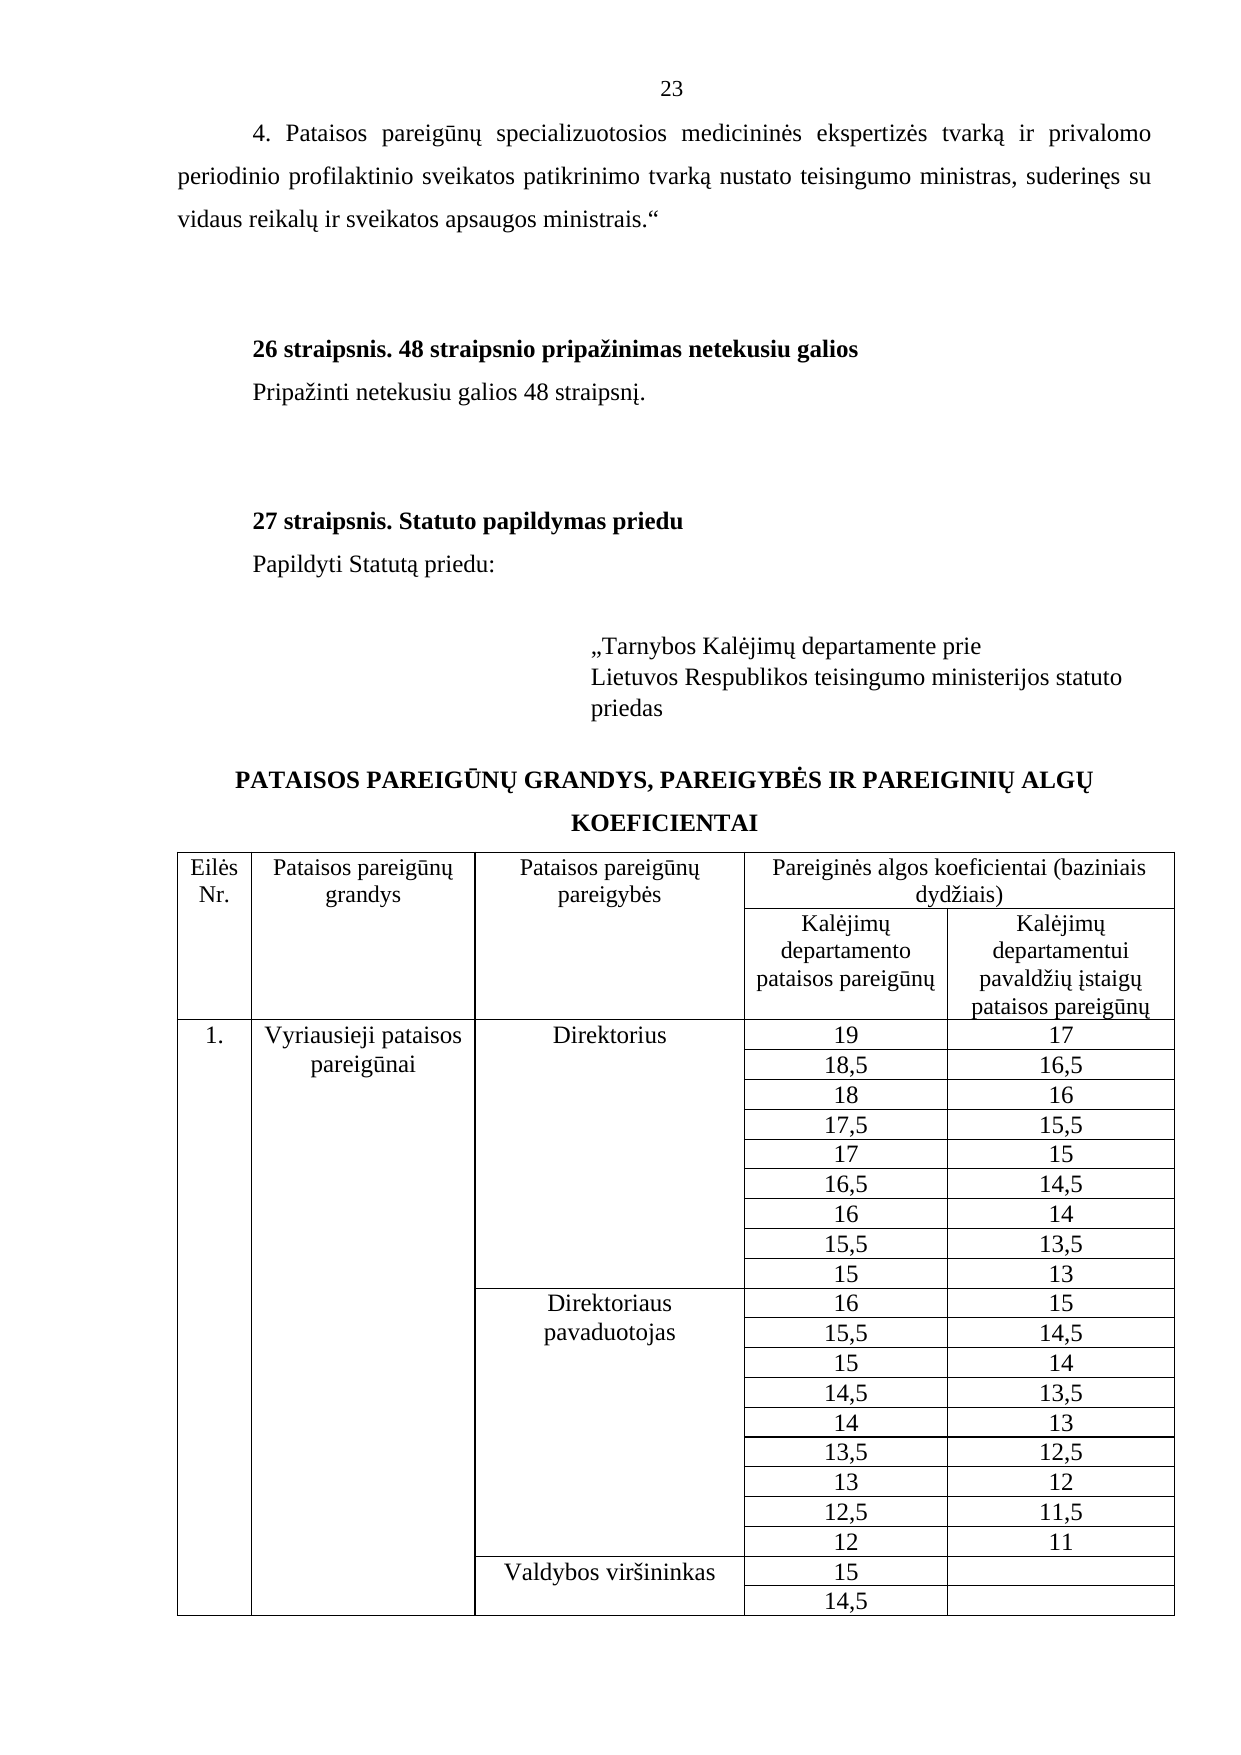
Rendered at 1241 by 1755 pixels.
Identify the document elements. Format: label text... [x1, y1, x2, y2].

text Papildyti Statutą priedu: [177, 549, 1152, 578]
table_cell Valdybos viršininkas [476, 1557, 744, 1615]
table_cell 14,5 [745, 1378, 947, 1407]
table_cell Vyriausieji pataisos pareigūnai [252, 1020, 474, 1615]
table_cell 12 [745, 1527, 947, 1556]
text priedas [177, 691, 1152, 722]
table_cell 13 [948, 1259, 1174, 1287]
table_cell 18,5 [745, 1050, 947, 1079]
table_cell [948, 1586, 1174, 1615]
table_cell 12,5 [745, 1497, 947, 1526]
table_cell 13,5 [948, 1229, 1174, 1258]
table_header Pataisos pareigūnų grandys [252, 853, 474, 1019]
text Lietuvos Respublikos teisingumo ministerijos statuto [177, 660, 1152, 691]
table_header Pareiginės algos koeficientai (baziniais dydžiais) [745, 853, 1174, 908]
table_cell 14,5 [948, 1318, 1174, 1347]
table_cell 14 [745, 1408, 947, 1436]
table_cell 13 [745, 1467, 947, 1496]
table_cell Kalėjimų departamentui pavaldžių įstaigų pataisos pareigūnų [948, 909, 1174, 1019]
text 26 straipsnis. 48 straipsnio pripažinimas netekusiu galios [177, 334, 1152, 362]
table_cell 15,5 [948, 1110, 1174, 1138]
table_cell 16 [745, 1289, 947, 1317]
table_cell 15 [948, 1140, 1174, 1168]
table_cell 13,5 [948, 1378, 1174, 1407]
table_cell 14,5 [948, 1169, 1174, 1198]
table_cell 15 [745, 1348, 947, 1377]
text PATAISOS PAREIGŪNŲ GRANDYS, PAREIGYBĖS IR PAREIGINIŲ ALGŲ KOEFICIENTAI [177, 765, 1152, 837]
table_cell 1. [178, 1020, 251, 1615]
table_cell 13,5 [745, 1438, 947, 1466]
table_cell 18 [745, 1080, 947, 1109]
table_cell 17 [948, 1020, 1174, 1049]
table_cell 13 [948, 1408, 1174, 1436]
table_cell 17,5 [745, 1110, 947, 1138]
table_cell 19 [745, 1020, 947, 1049]
text 4. Pataisos pareigūnų specializuotosios medicininės ekspertizės tvarką ir privalomo periodinio profilaktinio sveikatos patikrinimo tvarką nustato teisingumo ministras, suderinęs su vidaus reikalų ir sveikatos apsaugos ministrais.“ [177, 118, 1152, 233]
table_cell 12,5 [948, 1438, 1174, 1466]
table_cell 11 [948, 1527, 1174, 1556]
table_cell [948, 1557, 1174, 1585]
table_cell 15,5 [745, 1318, 947, 1347]
table_cell 16,5 [948, 1050, 1174, 1079]
table_cell 15 [745, 1557, 947, 1585]
table_cell 15 [745, 1259, 947, 1287]
table_header Eilės Nr. [178, 853, 251, 1019]
table_cell 15,5 [745, 1229, 947, 1258]
table_cell 11,5 [948, 1497, 1174, 1526]
text „Tarnybos Kalėjimų departamente prie [177, 628, 1152, 660]
table_cell Direktorius [476, 1020, 744, 1287]
table_cell Kalėjimų departamento pataisos pareigūnų [745, 909, 947, 1019]
table_cell 14,5 [745, 1586, 947, 1615]
table_cell 16 [948, 1080, 1174, 1109]
table_cell 15 [948, 1289, 1174, 1317]
table_cell 17 [745, 1140, 947, 1168]
table_cell 12 [948, 1467, 1174, 1496]
table_cell 14 [948, 1199, 1174, 1228]
table_cell 16 [745, 1199, 947, 1228]
text Pripažinti netekusiu galios 48 straipsnį. [177, 377, 1152, 406]
table_header Pataisos pareigūnų pareigybės [476, 853, 744, 1019]
table_cell Direktoriaus pavaduotojas [476, 1289, 744, 1556]
table_cell 14 [948, 1348, 1174, 1377]
table_cell 16,5 [745, 1169, 947, 1198]
text 27 straipsnis. Statuto papildymas priedu [177, 506, 1152, 535]
